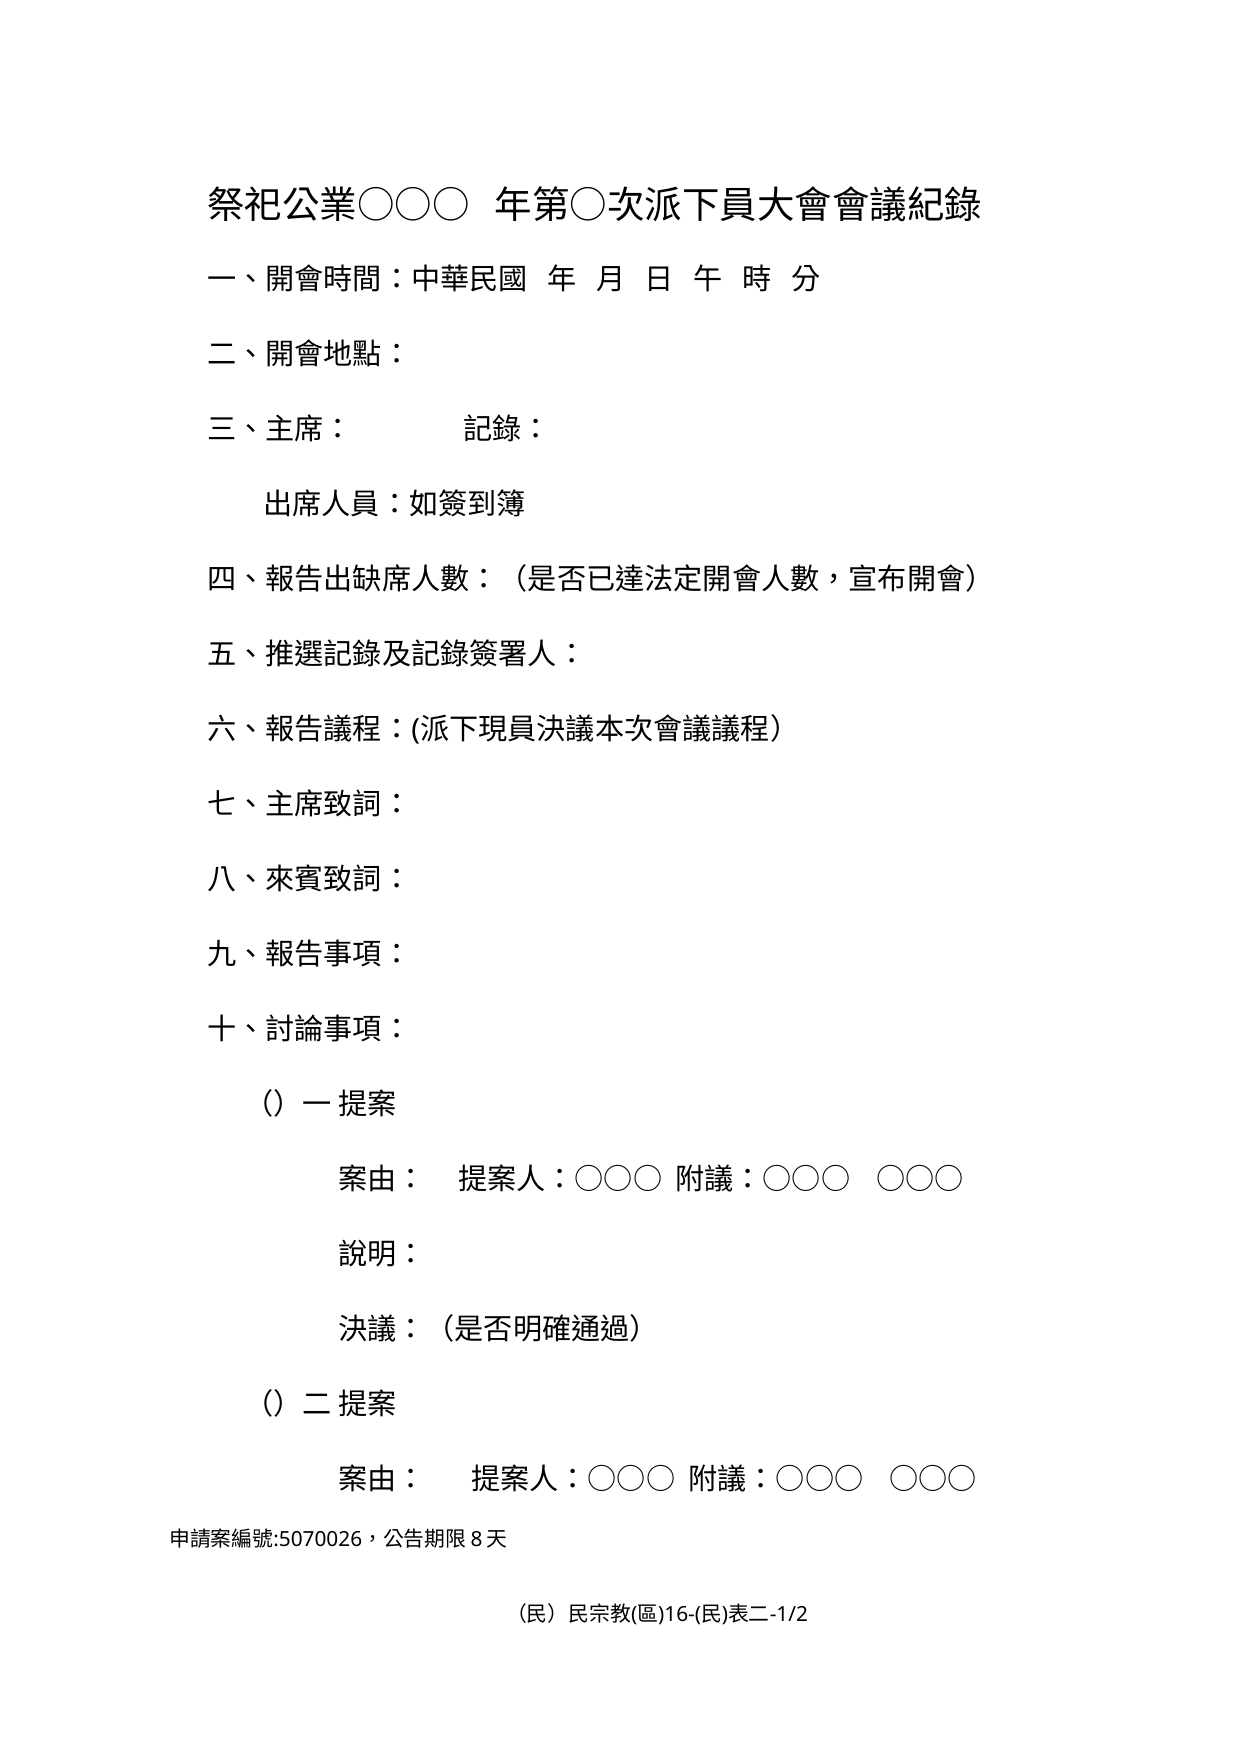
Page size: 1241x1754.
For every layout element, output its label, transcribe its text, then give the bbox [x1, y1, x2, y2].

list 提案 [244, 1064, 1092, 1139]
text 出席人員：如簽到簿 [263, 464, 1092, 539]
text 說明： [257, 1214, 1092, 1289]
text （民）民宗教(區)16-(民)表二-1/2 [447, 1597, 867, 1627]
text 九、報告事項： [207, 914, 1092, 989]
list 提案 [244, 1364, 1092, 1439]
text 申請案編號:5070026，公告期限8天 [147, 1522, 529, 1552]
text 決議：（是否明確通過） [257, 1289, 1092, 1364]
text 三、主席： 記錄： [207, 389, 1092, 464]
text 八、來賓致詞： [207, 839, 1092, 914]
text 五、推選記錄及記錄簽署人： [207, 614, 1092, 689]
text 案由： 提案人：○○○ 附議：○○○ ○○○ [244, 1139, 1092, 1214]
text 十、討論事項： [207, 989, 1092, 1064]
text 四、報告出缺席人數：（是否已達法定開會人數，宣布開會） [207, 539, 1092, 614]
text 祭祀公業○○○ 年第○次派下員大會會議紀錄 [207, 164, 1092, 239]
text 一、開會時間：中華民國 年 月 日 午 時 分 [207, 239, 1092, 314]
text 七、主席致詞： [207, 764, 1092, 839]
text 六、報告議程：(派下現員決議本次會議議程） [207, 689, 1092, 764]
text 二、開會地點： [207, 314, 1092, 389]
text 案由： 提案人：○○○ 附議：○○○ ○○○ [244, 1439, 1092, 1514]
